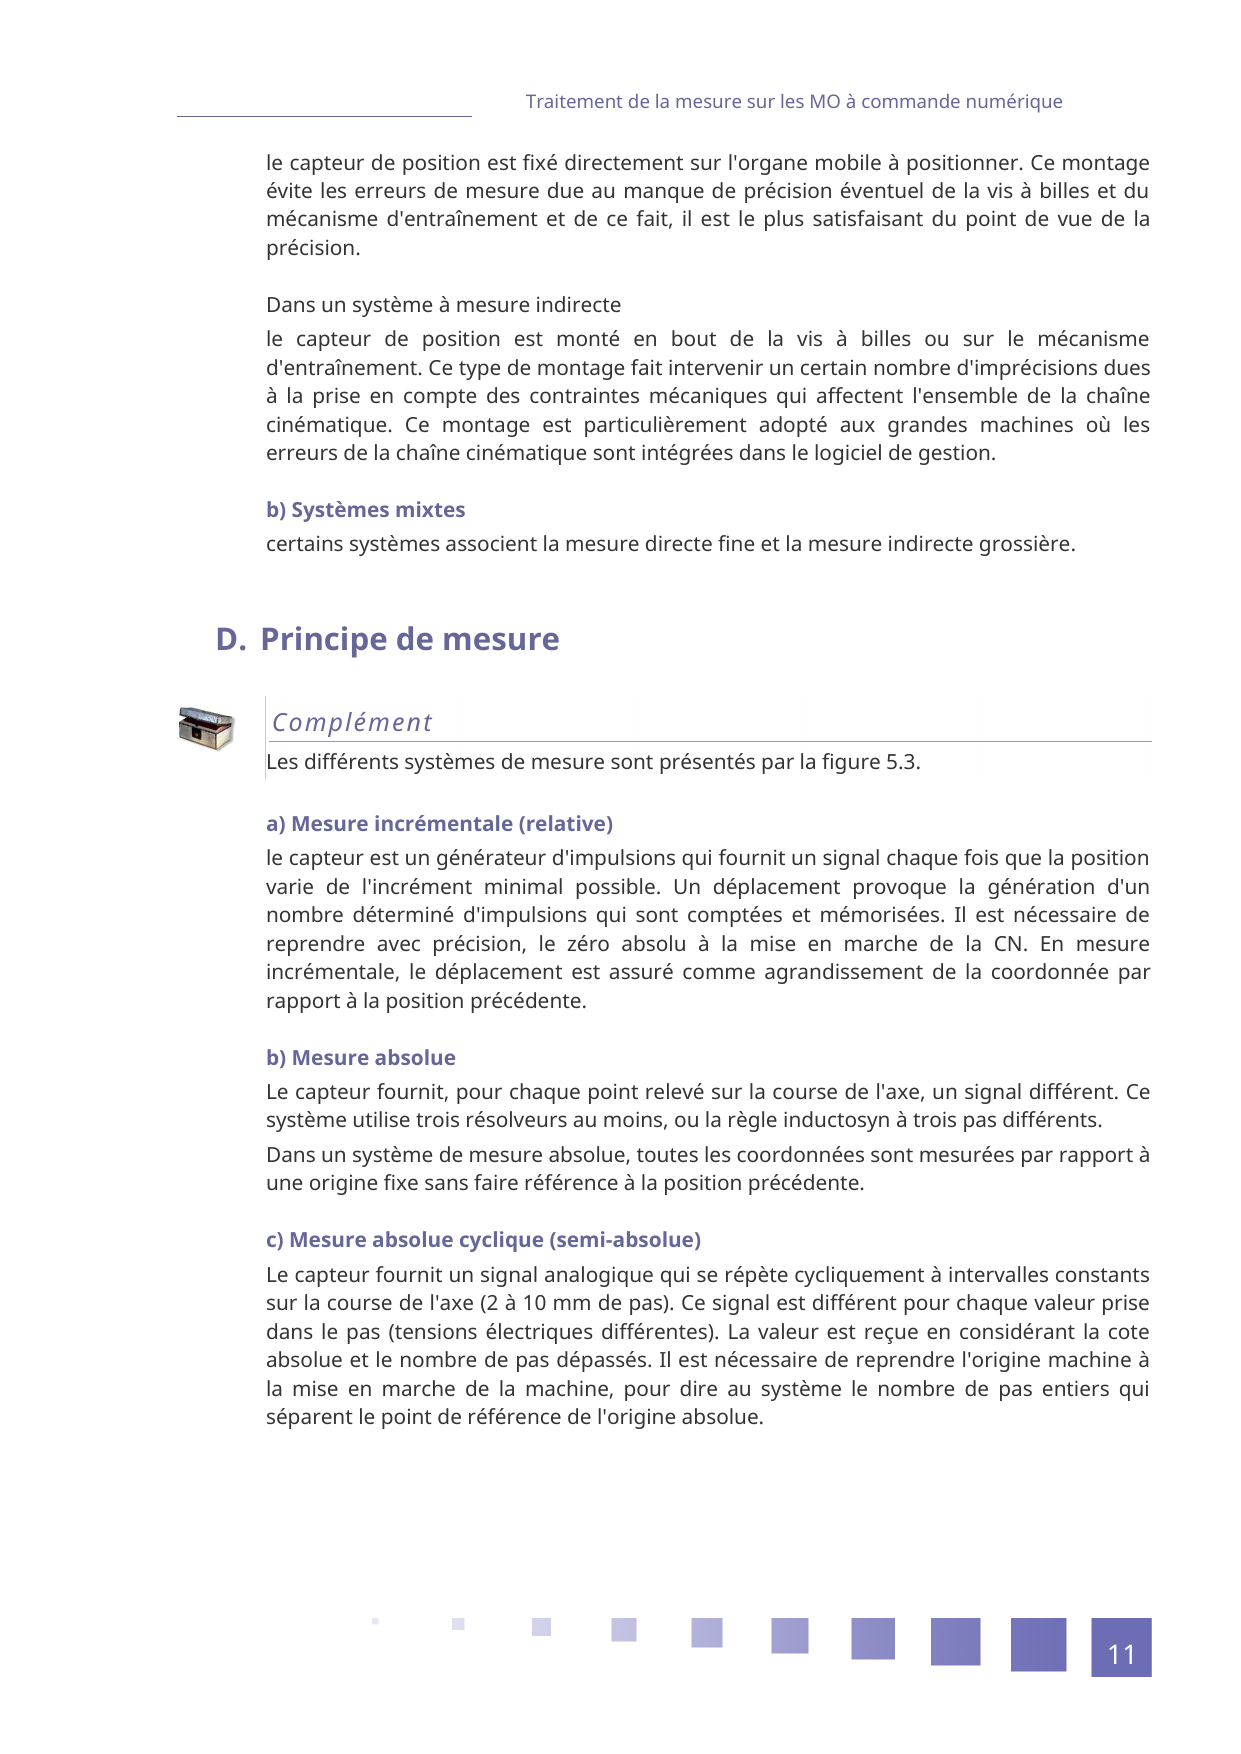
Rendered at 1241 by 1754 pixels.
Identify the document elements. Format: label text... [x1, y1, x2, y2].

title Principe de mesure [207, 617, 1152, 660]
text Dans un système de mesure absolue, toutes les coordonnées sont mesurées par rapport à une origine fixe sans faire référence à la position précédente. [266, 1140, 1152, 1197]
picture [177, 696, 1152, 779]
title Complément [269, 702, 1152, 741]
text le capteur de position est monté en bout de la vis à billes ou sur le mécanisme d'entraînement. Ce type de montage fait intervenir un certain nombre d'imprécisions dues à la prise en compte des contraintes mécaniques qui affectent l'ensemble de la chaîne cinématique. Ce montage est particulièrement adopté aux grandes machines où les erreurs de la chaîne cinématique sont intégrées dans le logiciel de gestion. [266, 324, 1152, 467]
text Le capteur fournit un signal analogique qui se répète cycliquement à intervalles constants sur la course de l'axe (2 à 10 mm de pas). Ce signal est différent pour chaque valeur prise dans le pas (tensions électriques différentes). La valeur est reçue en considérant la cote absolue et le nombre de pas dépassés. Il est nécessaire de reprendre l'origine machine à la mise en marche de la machine, pour dire au système le nombre de pas entiers qui séparent le point de référence de l'origine absolue. [266, 1260, 1152, 1431]
text c) Mesure absolue cyclique (semi-absolue) [266, 1226, 1152, 1254]
text le capteur de position est fixé directement sur l'organe mobile à positionner. Ce montage évite les erreurs de mesure due au manque de précision éventuel de la vis à billes et du mécanisme d'entraînement et de ce fait, il est le plus satisfaisant du point de vue de la précision. [266, 135, 1152, 261]
picture [177, 1618, 1152, 1677]
text b) Systèmes mixtes [266, 495, 1152, 524]
text b) Mesure absolue [266, 1043, 1152, 1071]
text Dans un système à mesure indirecte [266, 290, 1152, 318]
text a) Mesure incrémentale (relative) [266, 809, 1152, 838]
text certains systèmes associent la mesure directe fine et la mesure indirecte grossière. [266, 529, 1152, 558]
text Les différents systèmes de mesure sont présentés par la figure 5.3. [266, 747, 1152, 776]
text Le capteur fournit, pour chaque point relevé sur la course de l'axe, un signal différent. Ce système utilise trois résolveurs au moins, ou la règle inductosyn à trois pas différents. [266, 1077, 1152, 1134]
text le capteur est un générateur d'impulsions qui fournit un signal chaque fois que la position varie de l'incrément minimal possible. Un déplacement provoque la génération d'un nombre déterminé d'impulsions qui sont comptées et mémorisées. Il est nécessaire de reprendre avec précision, le zéro absolu à la mise en marche de la CN. En mesure incrémentale, le déplacement est assuré comme agrandissement de la coordonnée par rapport à la position précédente. [266, 843, 1152, 1014]
